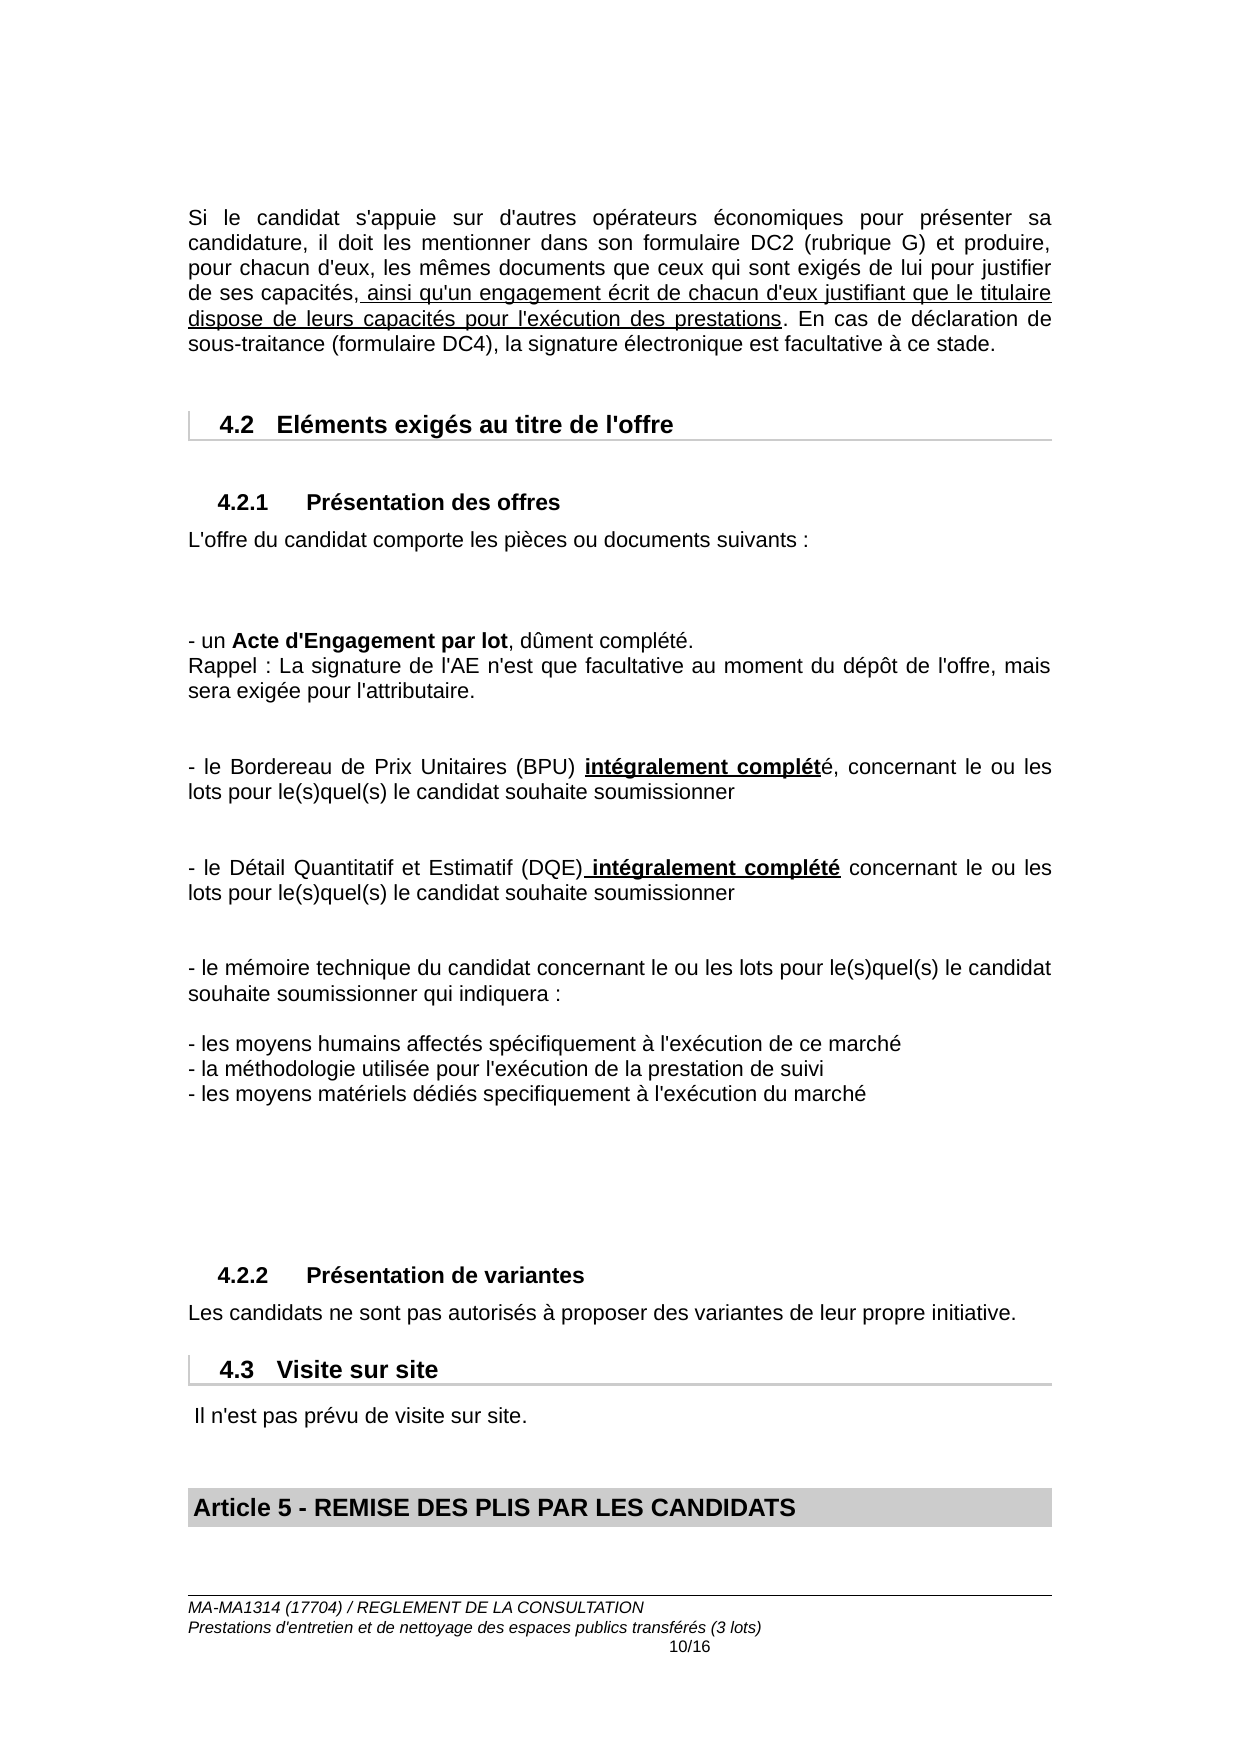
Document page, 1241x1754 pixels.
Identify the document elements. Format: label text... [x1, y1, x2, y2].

subtitle Eléments exigés au titre de l'offre [190, 411, 1052, 439]
text Les candidats ne sont pas autorisés à proposer des variantes de leur propre initiative. [188, 1300, 1052, 1325]
subtitle REMISE DES PLIS PAR LES CANDIDATS [190, 1490, 1050, 1524]
text - les moyens matériels dédiés specifiquement à l'exécution du marché [188, 1081, 1052, 1106]
text Rappel : La signature de l'AE n'est que facultative au moment du dépôt de l'offre, mais sera exigée pour l'attributaire. [188, 653, 1052, 703]
text L'offre du candidat comporte les pièces ou documents suivants : [188, 527, 1052, 552]
text - le Bordereau de Prix Unitaires (BPU) intégralement complété, concernant le ou les lots pour le(s)quel(s) le candidat souhaite soumissionner [188, 753, 1052, 804]
text - les moyens humains affectés spécifiquement à l'exécution de ce marché [188, 1031, 1052, 1056]
text Si le candidat s'appuie sur d'autres opérateurs économiques pour présenter sa candidature, il doit les mentionner dans son formulaire DC2 (rubrique G) et produire, pour chacun d'eux, les mêmes documents que ceux qui sont exigés de lui pour justifier de ses capacités, ainsi qu'un engagement écrit de chacun d'eux justifiant que le titulaire dispose de leurs capacités pour l'exécution des prestations. En cas de déclaration de sous-traitance (formulaire DC4), la signature électronique est facultative à ce stade. [188, 204, 1052, 356]
text - la méthodologie utilisée pour l'exécution de la prestation de suivi [188, 1056, 1052, 1081]
text - un Acte d'Engagement par lot, dûment complété. [188, 627, 1052, 653]
subtitle Présentation de variantes [188, 1262, 1052, 1288]
text Il n'est pas prévu de visite sur site. [188, 1403, 1052, 1428]
subtitle Visite sur site [190, 1355, 1052, 1383]
text - le Détail Quantitatif et Estimatif (DQE) intégralement complété concernant le ou les lots pour le(s)quel(s) le candidat souhaite soumissionner [188, 854, 1052, 905]
text - le mémoire technique du candidat concernant le ou les lots pour le(s)quel(s) le candidat souhaite soumissionner qui indiquera : [188, 955, 1052, 1006]
subtitle Présentation des offres [188, 488, 1052, 515]
